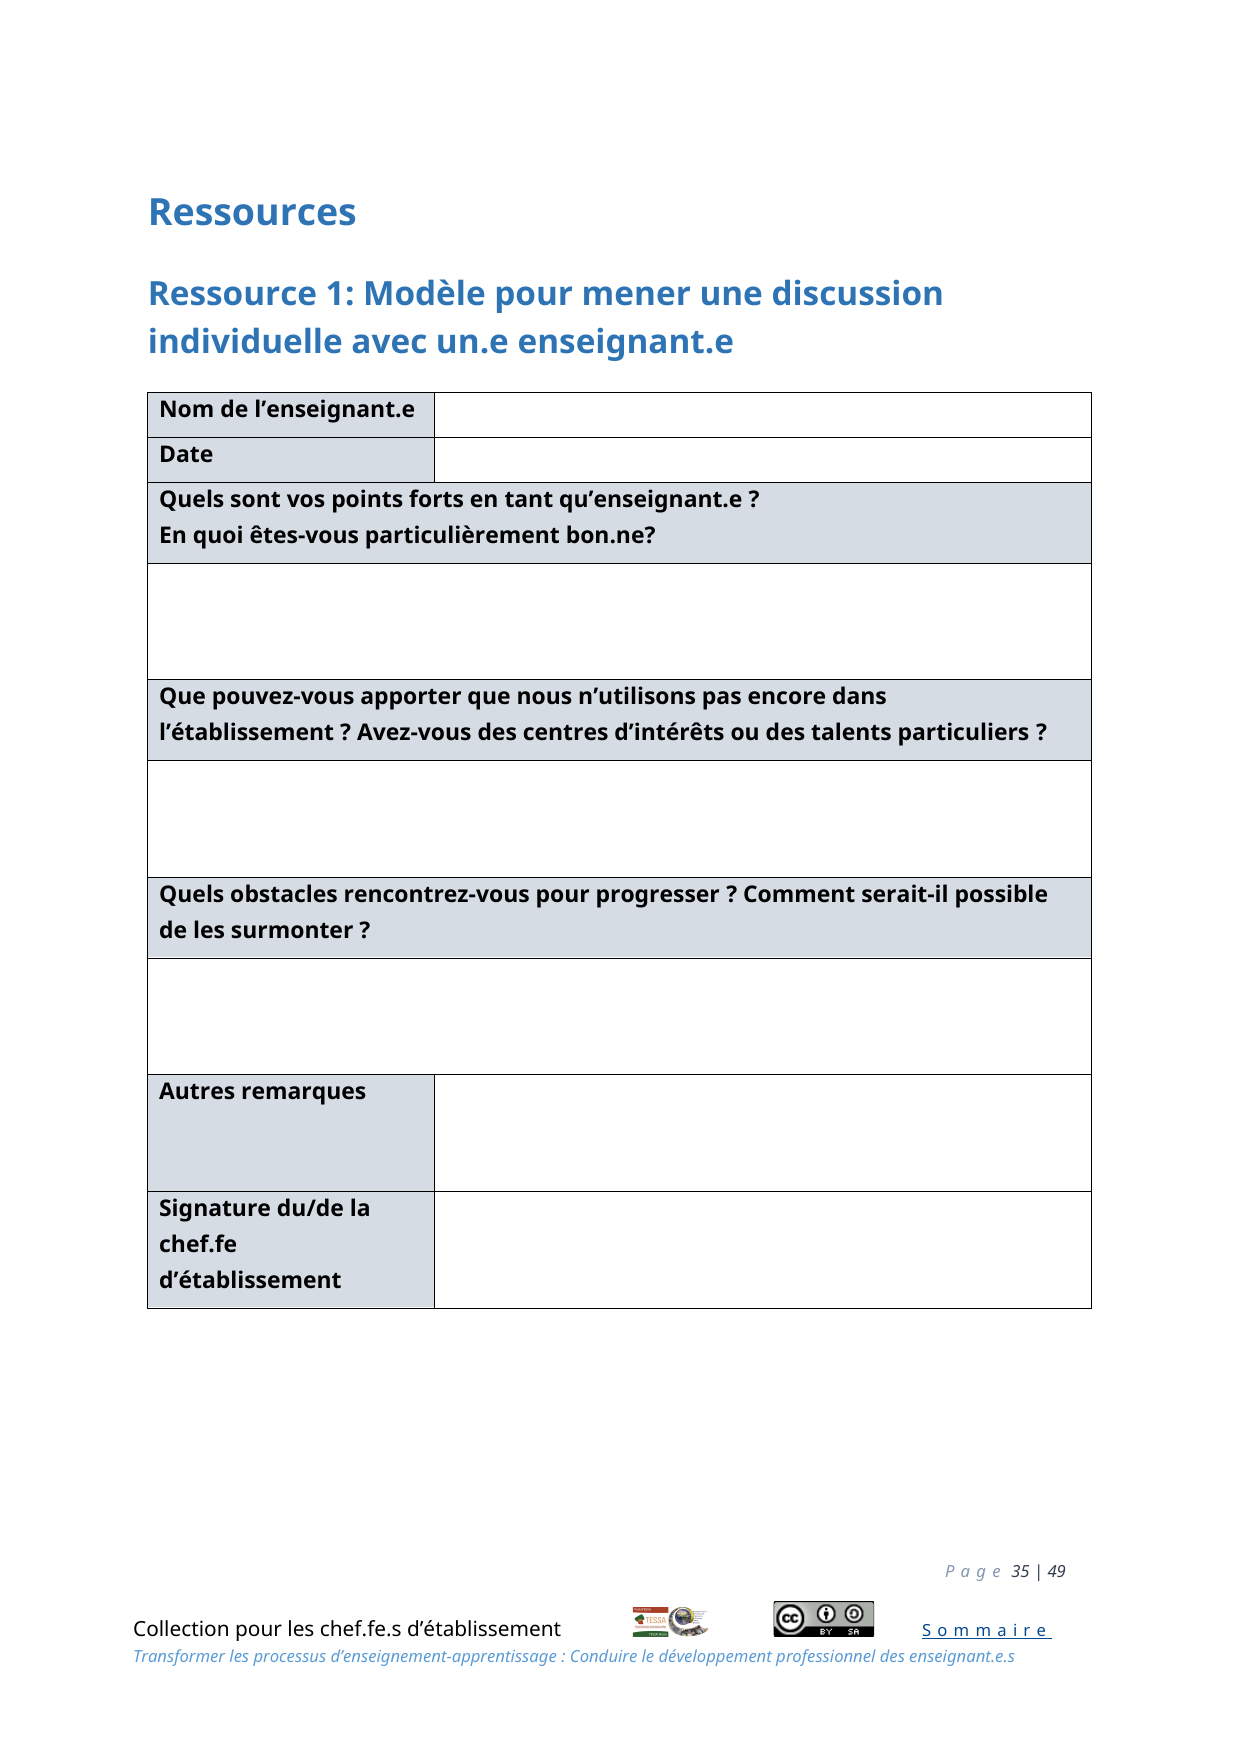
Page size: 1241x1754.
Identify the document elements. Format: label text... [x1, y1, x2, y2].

table_cell Date [148, 438, 434, 482]
picture [773, 1601, 875, 1637]
table_cell [435, 1192, 1091, 1307]
table_cell [148, 564, 1091, 679]
table_cell Autres remarques [148, 1075, 434, 1191]
table_cell [148, 959, 1091, 1074]
table_header Nom de l’enseignant.e [148, 393, 434, 437]
table_cell Quels sont vos points forts en tant qu’enseignant.e ? En quoi êtes-vous particulièrement bon.ne? [148, 483, 1091, 563]
table_cell [435, 1075, 1091, 1191]
subtitle Ressources [148, 185, 1093, 236]
table_header [435, 393, 1091, 437]
table_cell Que pouvez-vous apporter que nous n’utilisons pas encore dans l’établissement ? Avez-vous des centres d’intérêts ou des talents particuliers ? [148, 680, 1091, 760]
table_cell [435, 438, 1091, 482]
picture [632, 1607, 709, 1637]
subtitle Ressource 1: Modèle pour mener une discussion individuelle avec un.e enseignant.e [148, 269, 1093, 364]
table_cell Signature du/de la chef.fe d’établissement [148, 1192, 434, 1307]
table_cell [148, 761, 1091, 877]
table_cell Quels obstacles rencontrez-vous pour progresser ? Comment serait-il possible de les surmonter ? [148, 878, 1091, 957]
